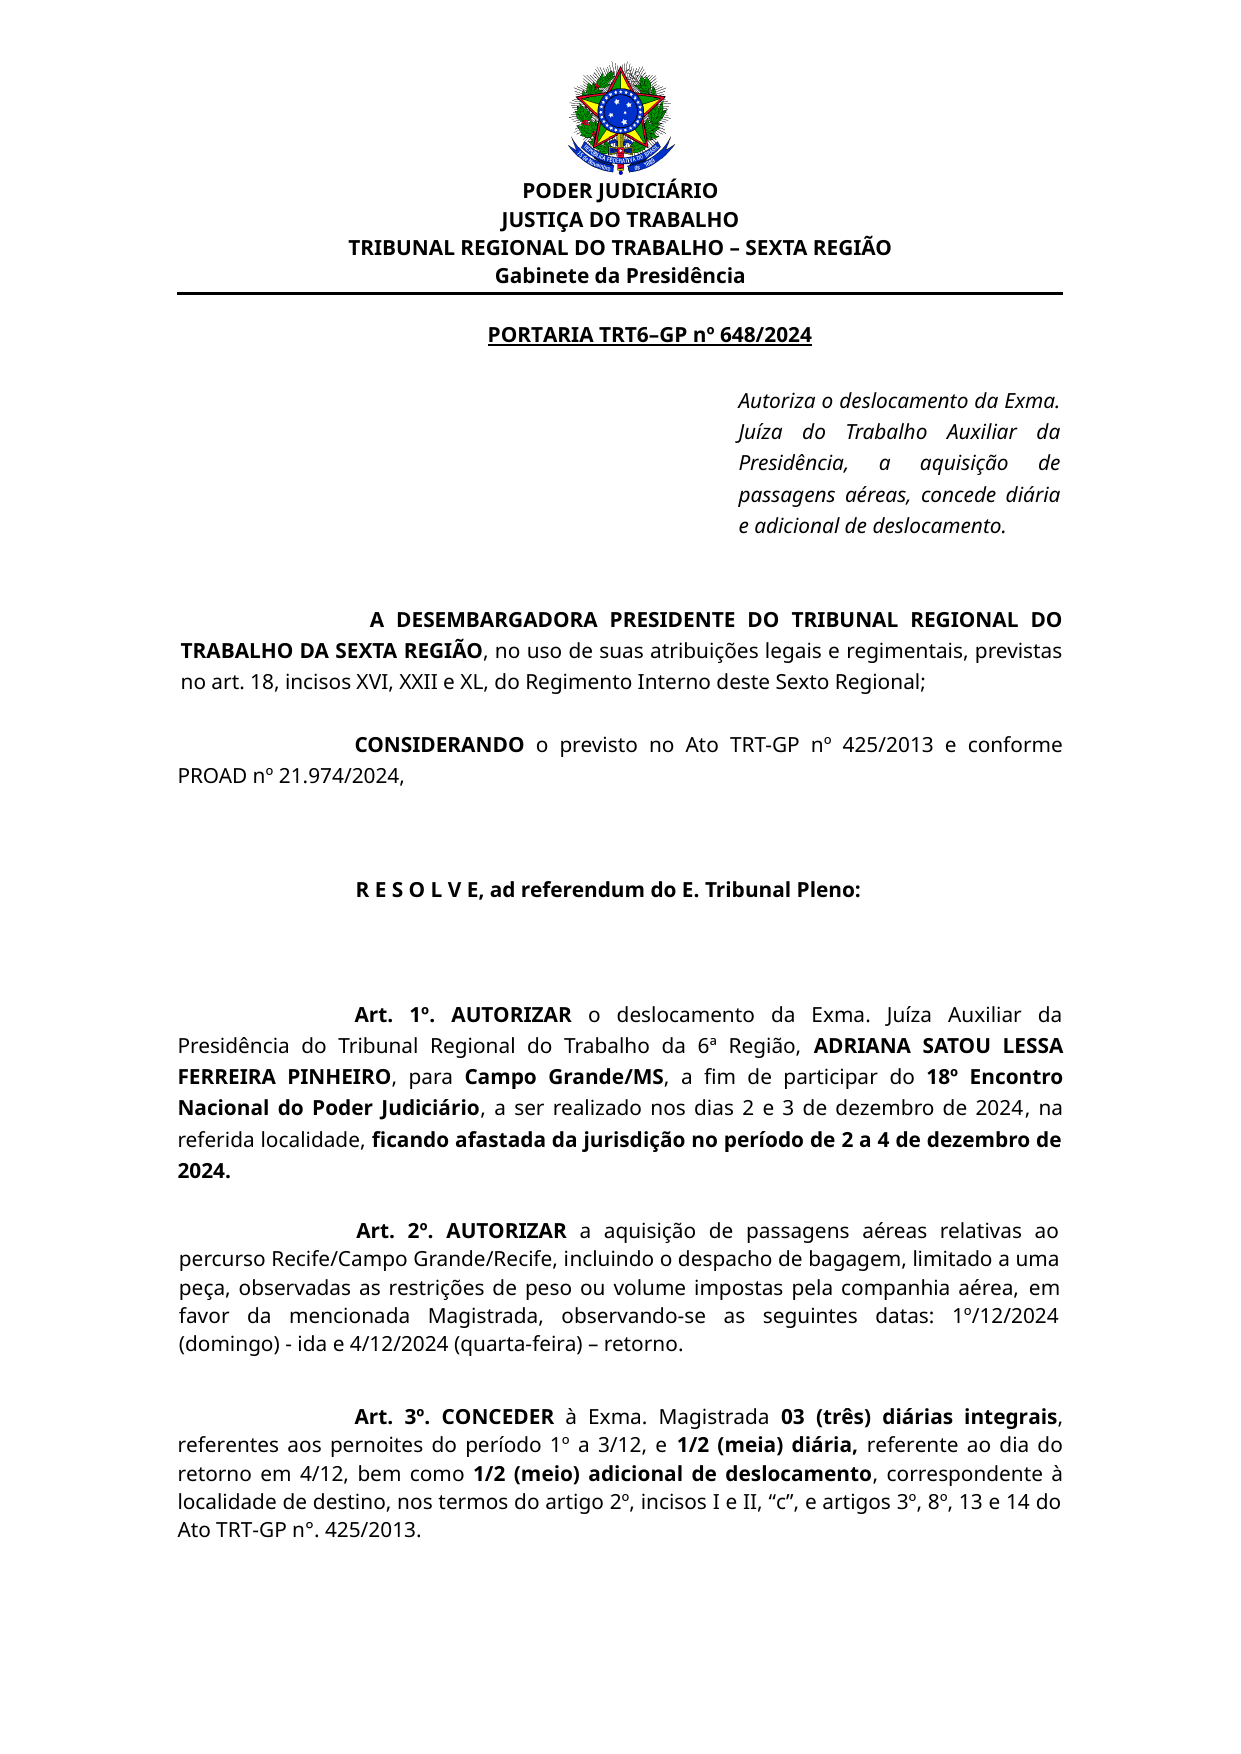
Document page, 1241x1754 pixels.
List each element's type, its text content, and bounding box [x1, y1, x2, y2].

text Art. 2º. AUTORIZAR a aquisição de passagens aéreas relativas ao percurso Recife/Campo Grande/Recife, incluindo o despacho de bagagem, limitado a uma peça, observadas as restrições de peso ou volume impostas pela companhia aérea, em favor da mencionada Magistrada, observando-se as seguintes datas: 1º/12/2024 (domingo) - ida e 4/12/2024 (quarta-feira) – retorno. [179, 1216, 1060, 1358]
text Art. 3º. CONCEDER à Exma. Magistrada 03 (três) diárias integrais, referentes aos pernoites do período 1º a 3/12, e 1/2 (meia) diária, referente ao dia do retorno em 4/12, bem como 1/2 (meio) adicional de deslocamento, correspondente à localidade de destino, nos termos do artigo 2º, incisos I e II, “c”, e artigos 3º, 8º, 13 e 14 do Ato TRT-GP n°. 425/2013. [177, 1402, 1063, 1544]
text PODER JUDICIÁRIO [177, 176, 1063, 205]
subtitle PORTARIA TRT6–GP nº 648/2024 [236, 320, 1063, 349]
text CONSIDERANDO o previsto no Ato TRT-GP nº 425/2013 e conforme PROAD nº 21.974/2024, [177, 727, 1063, 789]
text TRIBUNAL REGIONAL DO TRABALHO – SEXTA REGIÃO [177, 233, 1063, 262]
text Gabinete da Presidência [177, 262, 1063, 292]
text Autoriza o deslocamento da Exma. Juíza do Trabalho Auxiliar da Presidência, a aquisição de passagens aéreas, concede diária e adicional de deslocamento. [738, 383, 1063, 539]
text A DESEMBARGADORA PRESIDENTE DO TRIBUNAL REGIONAL DO TRABALHO DA SEXTA REGIÃO, no uso de suas atribuições legais e regimentais, previstas no art. 18, incisos XVI, XXII e XL, do Regimento Interno deste Sexto Regional; [180, 602, 1063, 696]
text Art. 1º. AUTORIZAR o deslocamento da Exma. Juíza Auxiliar da Presidência do Tribunal Regional do Trabalho da 6ª Região, ADRIANA SATOU LESSA FERREIRA PINHEIRO, para Campo Grande/MS, a fim de participar do 18º Encontro Nacional do Poder Judiciário, a ser realizado nos dias 2 e 3 de dezembro de 2024, na referida localidade, ficando afastada da jurisdição no período de 2 a 4 de dezembro de 2024. [177, 997, 1063, 1184]
text R E S O L V E, ad referendum do E. Tribunal Pleno: [355, 875, 1063, 903]
text JUSTIÇA DO TRABALHO [177, 205, 1063, 233]
